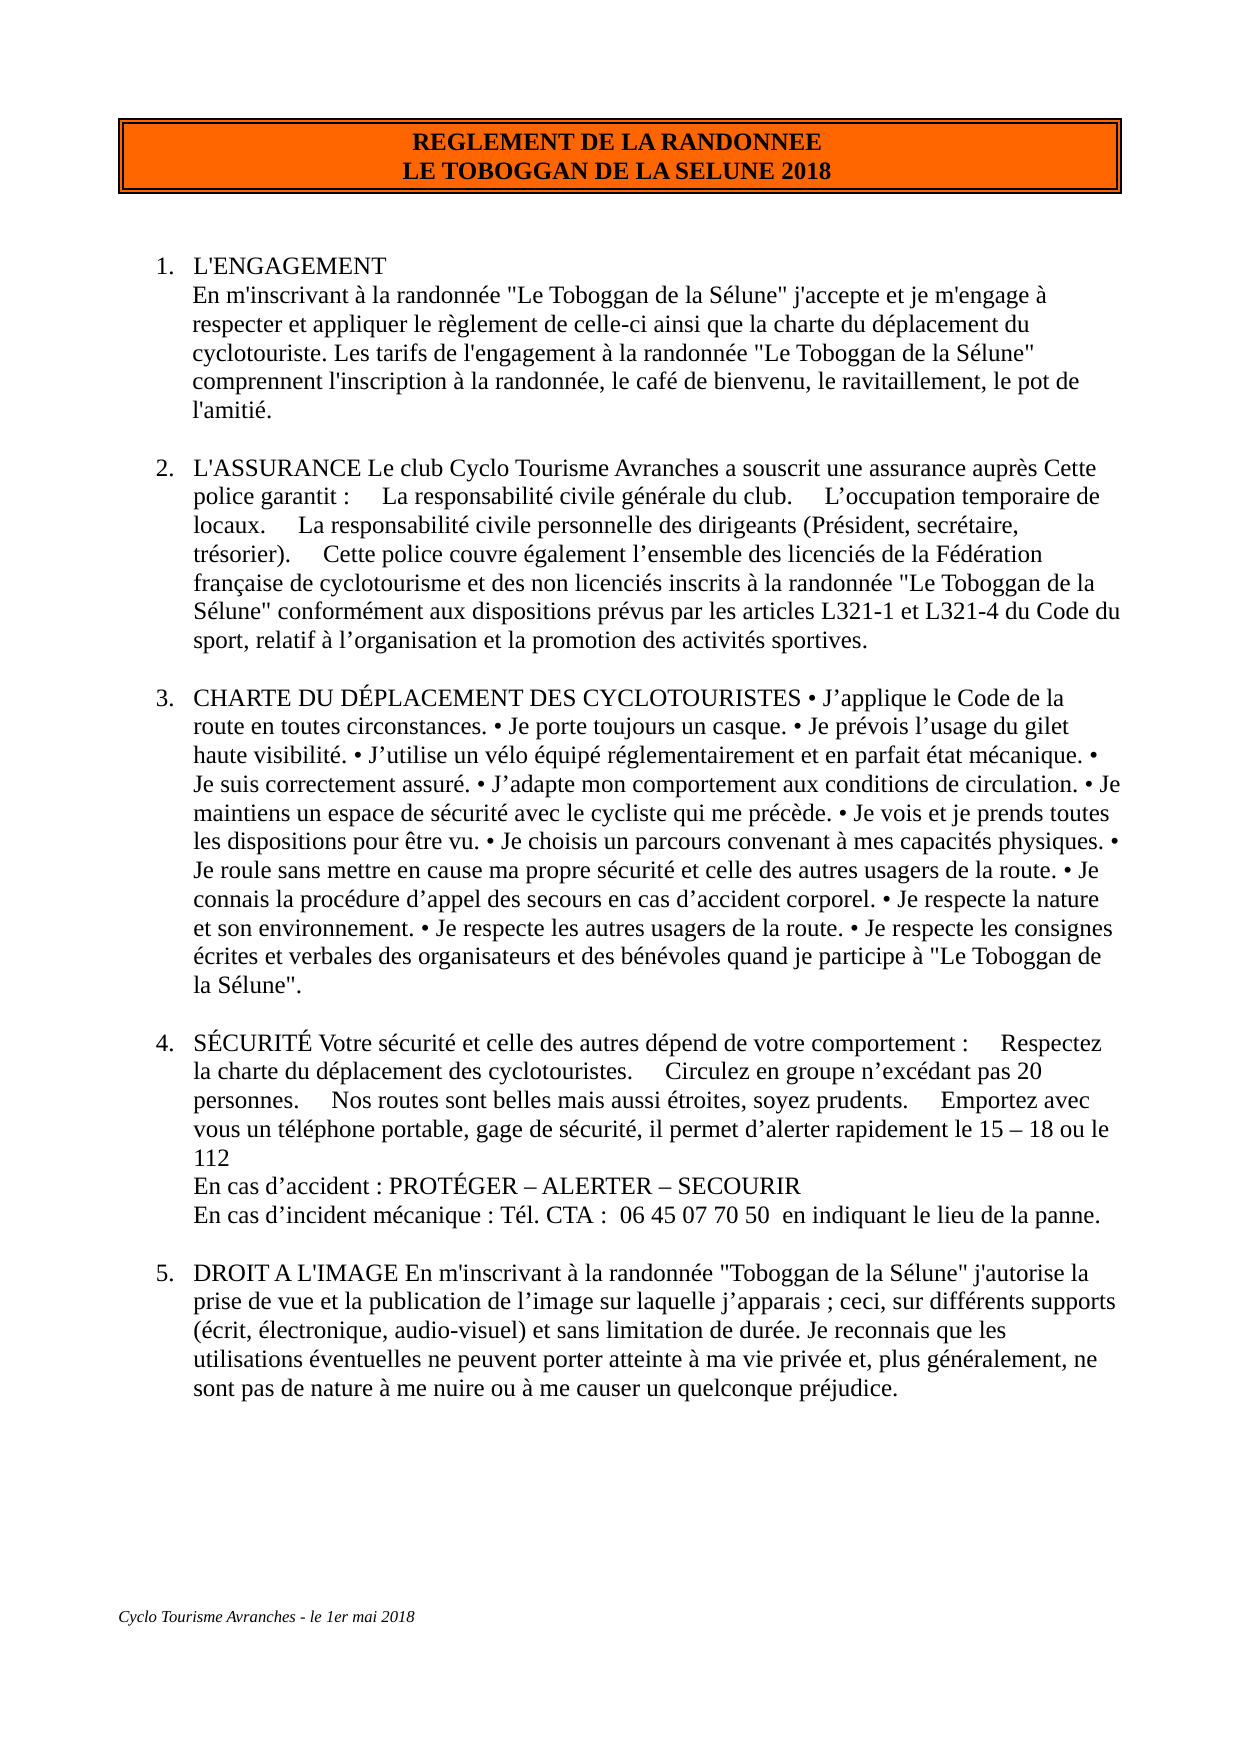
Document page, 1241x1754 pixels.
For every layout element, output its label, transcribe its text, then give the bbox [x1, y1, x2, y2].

list DROIT A L'IMAGE En m'inscrivant à la randonnée "Toboggan de la Sélune" j'autorise la prise de vue et la publication de l’image sur laquelle j’apparais ; ceci, sur différents supports (écrit, électronique, audio-visuel) et sans limitation de durée. Je reconnais que les utilisations éventuelles ne peuvent porter atteinte à ma vie privée et, plus généralement, ne sont pas de nature à me nuire ou à me causer un quelconque préjudice. [156, 1258, 1122, 1401]
list SÉCURITÉ Votre sécurité et celle des autres dépend de votre comportement :  Respectez la charte du déplacement des cyclotouristes.  Circulez en groupe n’excédant pas 20 personnes.  Nos routes sont belles mais aussi étroites, soyez prudents.  Emportez avec vous un téléphone portable, gage de sécurité, il permet d’alerter rapidement le 15 – 18 ou le 112 [156, 1028, 1122, 1171]
list CHARTE DU DÉPLACEMENT DES CYCLOTOURISTES • J’applique le Code de la route en toutes circonstances. • Je porte toujours un casque. • Je prévois l’usage du gilet haute visibilité. • J’utilise un vélo équipé réglementairement et en parfait état mécanique. • Je suis correctement assuré. • J’adapte mon comportement aux conditions de circulation. • Je maintiens un espace de sécurité avec le cycliste qui me précède. • Je vois et je prends toutes les dispositions pour être vu. • Je choisis un parcours convenant à mes capacités physiques. • Je roule sans mettre en cause ma propre sécurité et celle des autres usagers de la route. • Je connais la procédure d’appel des secours en cas d’accident corporel. • Je respecte la nature et son environnement. • Je respecte les autres usagers de la route. • Je respecte les consignes écrites et verbales des organisateurs et des bénévoles quand je participe à "Le Toboggan de la Sélune". [156, 683, 1122, 999]
list En cas d’accident : PROTÉGER – ALERTER – SECOURIR [156, 1171, 1122, 1200]
list En cas d’incident mécanique : Tél. CTA : 06 45 07 70 50 en indiquant le lieu de la panne. [156, 1200, 1122, 1229]
text LE TOBOGGAN DE LA SELUNE 2018 [124, 147, 1116, 188]
text 1. L'ENGAGEMENT [118, 251, 1122, 280]
text REGLEMENT DE LA RANDONNEE [124, 124, 1116, 147]
list L'ASSURANCE Le club Cyclo Tourisme Avranches a souscrit une assurance auprès Cette police garantit :  La responsabilité civile générale du club.  L’occupation temporaire de locaux.  La responsabilité civile personnelle des dirigeants (Président, secrétaire, trésorier).  Cette police couvre également l’ensemble des licenciés de la Fédération française de cyclotourisme et des non licenciés inscrits à la randonnée "Le Toboggan de la Sélune" conformément aux dispositions prévus par les articles L321-1 et L321-4 du Code du sport, relatif à l’organisation et la promotion des activités sportives. [156, 453, 1122, 654]
text En m'inscrivant à la randonnée "Le Toboggan de la Sélune" j'accepte et je m'engage à respecter et appliquer le règlement de celle-ci ainsi que la charte du déplacement du cyclotouriste. Les tarifs de l'engagement à la randonnée "Le Toboggan de la Sélune" comprennent l'inscription à la randonnée, le café de bienvenu, le ravitaillement, le pot de l'amitié. [118, 280, 1122, 424]
